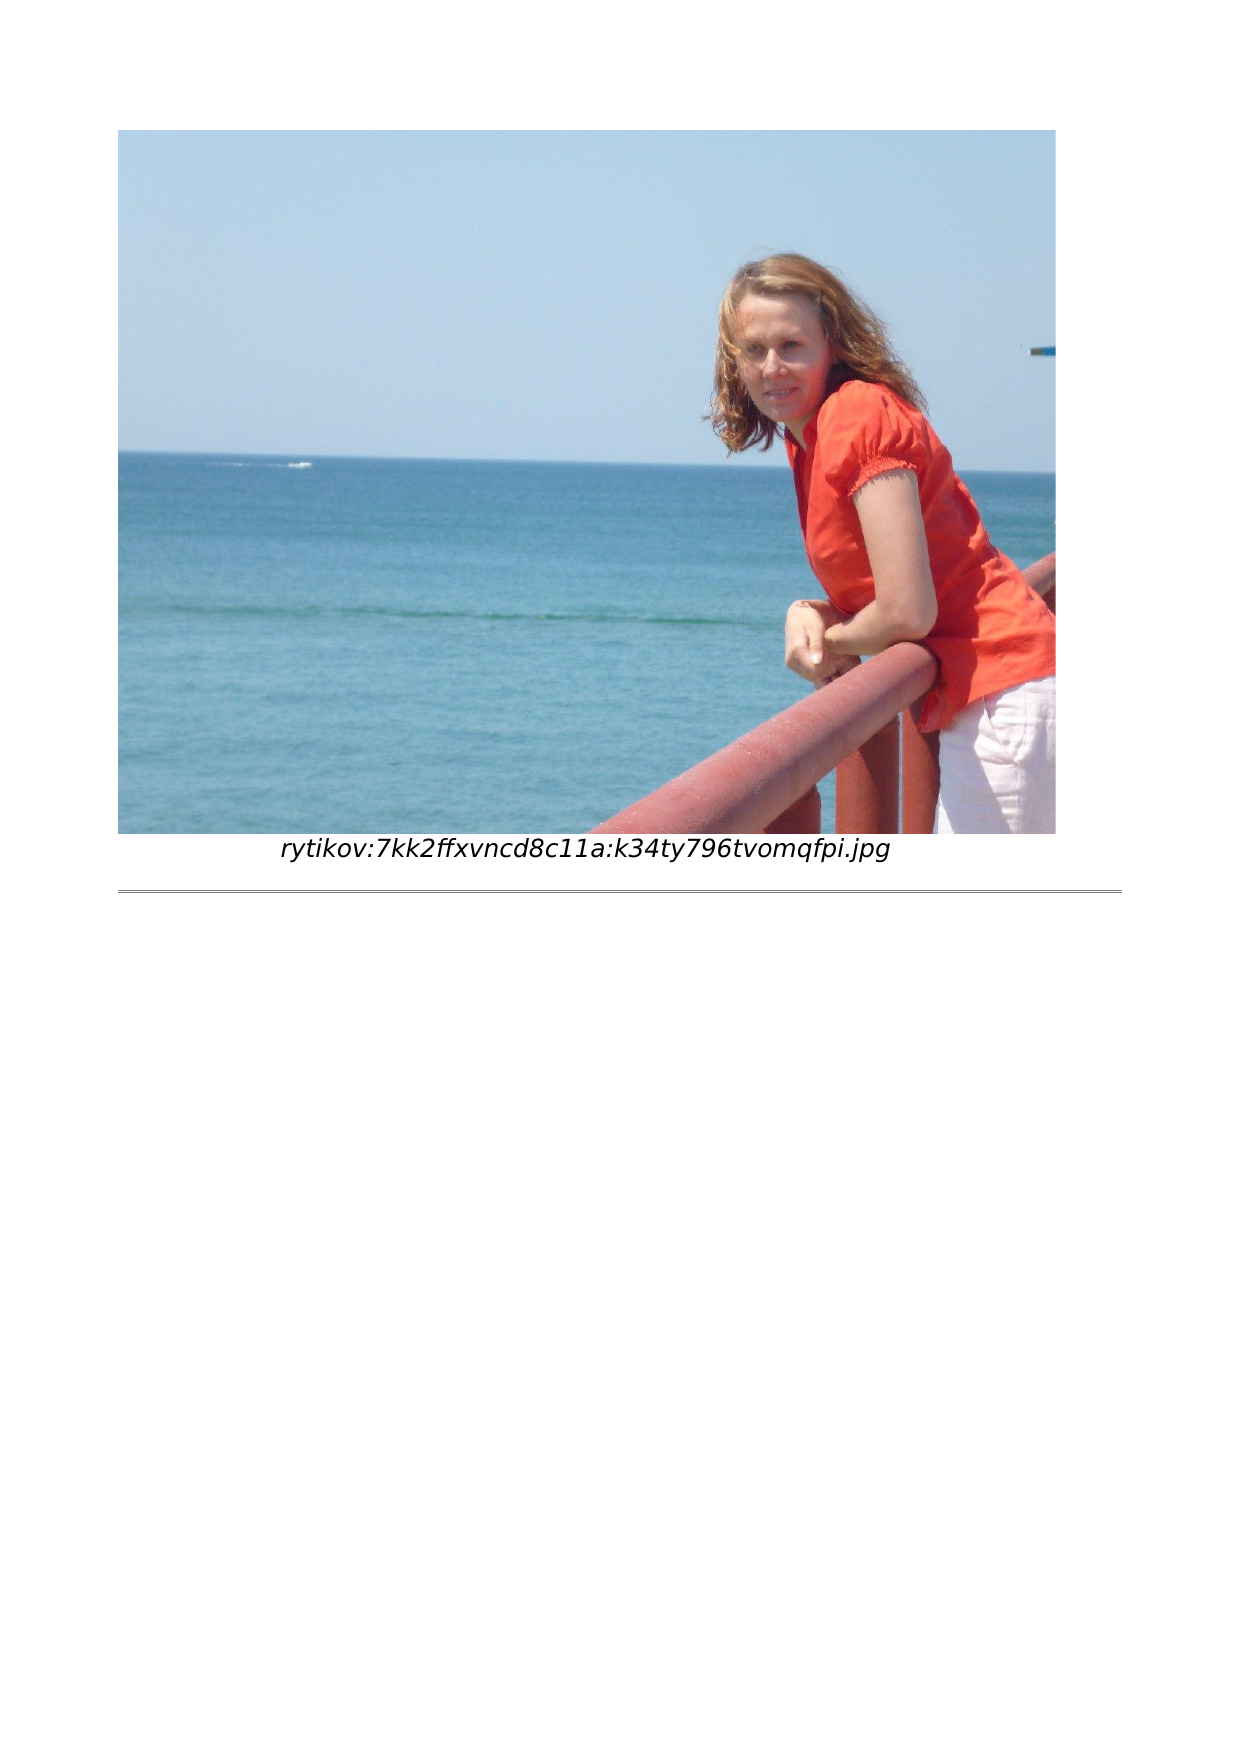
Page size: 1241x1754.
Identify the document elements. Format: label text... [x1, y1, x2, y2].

picture [118, 130, 1056, 834]
text rytikov:7kk2ffxvncd8c11a:k34ty796tvomqfpi.jpg [118, 834, 1056, 863]
